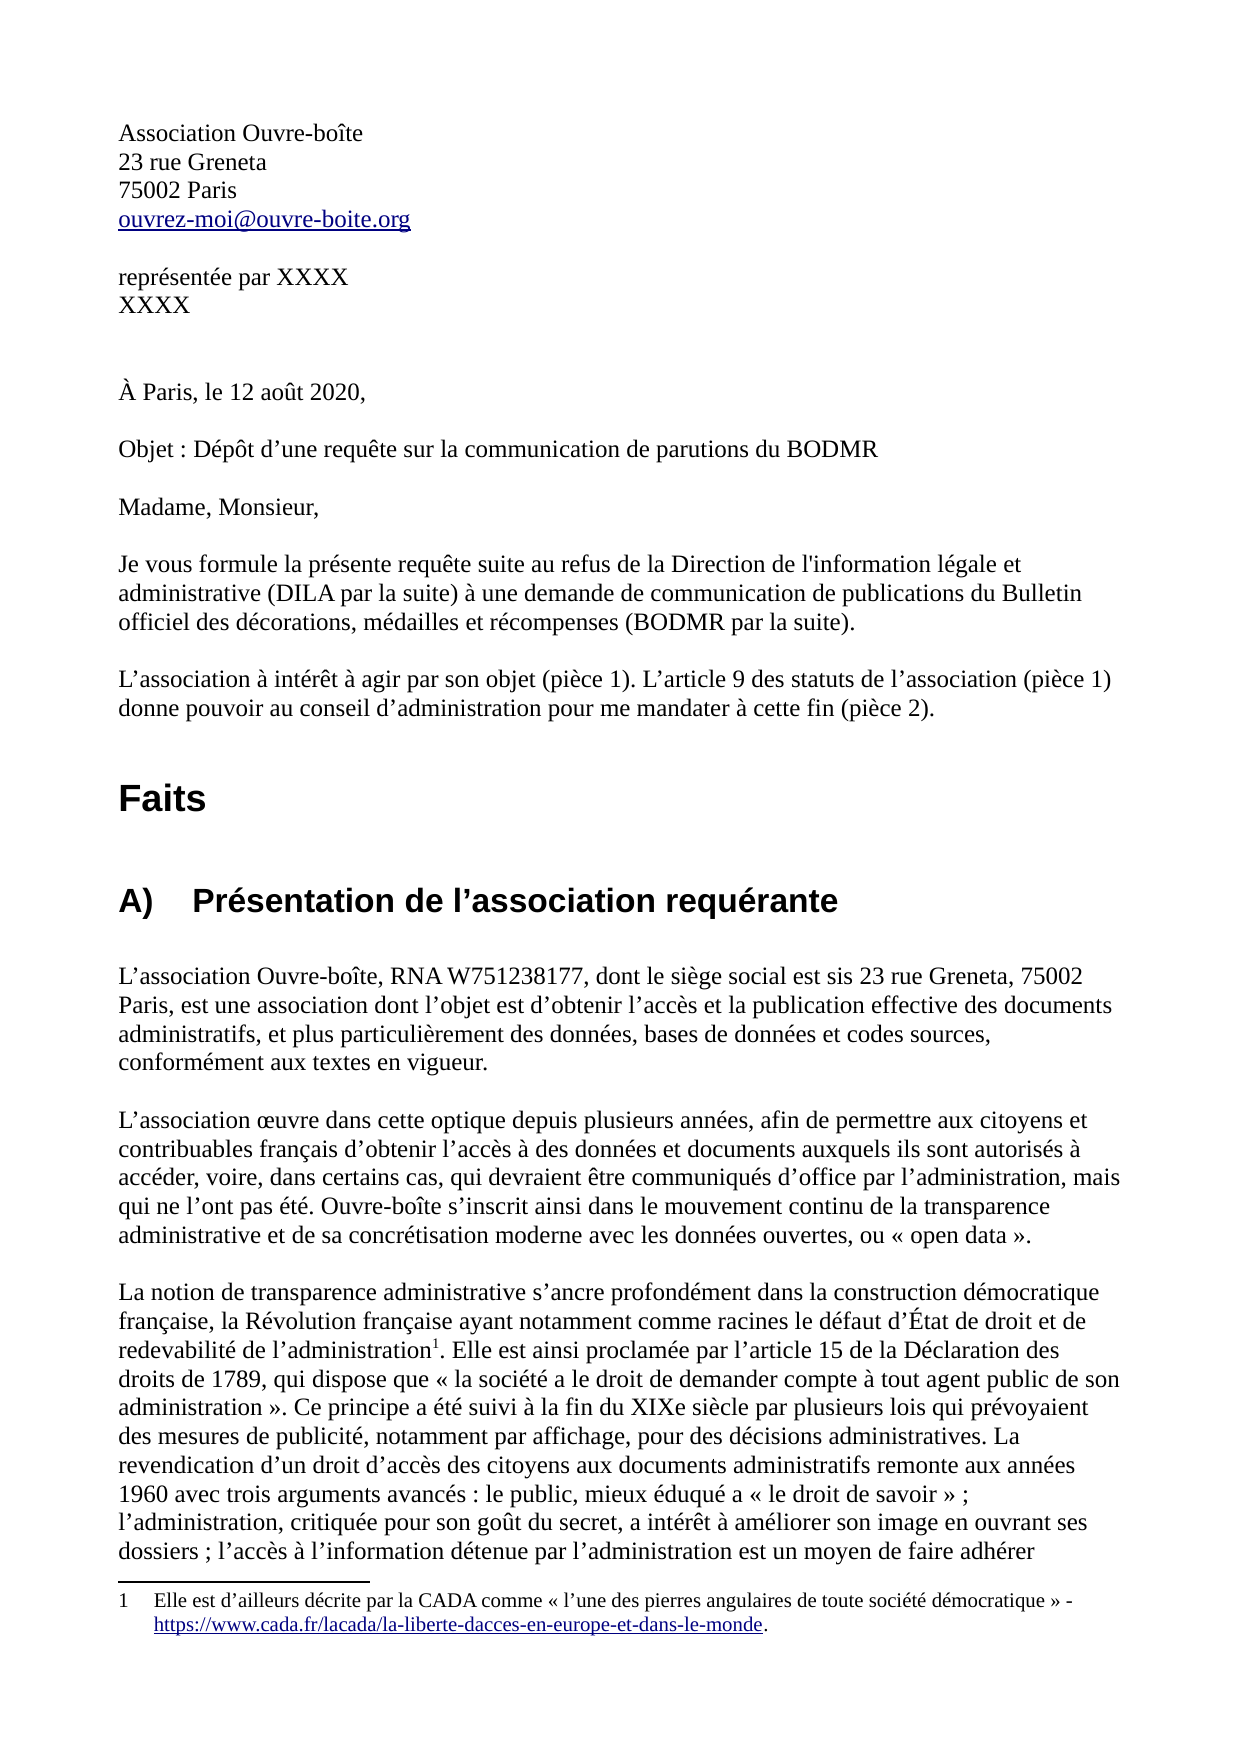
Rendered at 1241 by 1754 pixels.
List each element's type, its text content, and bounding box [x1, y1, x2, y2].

text Madame, Monsieur, [118, 492, 1122, 521]
text À Paris, le 12 août 2020, [118, 377, 1122, 406]
text Elle est d’ailleurs décrite par la CADA comme « l’une des pierres angulaires de toute société démocratique » - https://www.cada.fr/lacada/la-liberte-dacces-en-europe-et-dans-le-monde. [118, 1588, 1122, 1636]
text Association Ouvre-boîte [118, 118, 1122, 147]
subtitle Faits [118, 776, 1122, 819]
text L’association œuvre dans cette optique depuis plusieurs années, afin de permettre aux citoyens et contribuables français d’obtenir l’accès à des données et documents auxquels ils sont autorisés à accéder, voire, dans certains cas, qui devraient être communiqués d’office par l’administration, mais qui ne l’ont pas été. Ouvre-boîte s’inscrit ainsi dans le mouvement continu de la transparence administrative et de sa concrétisation moderne avec les données ouvertes, ou « open data ». [118, 1105, 1122, 1249]
text ouvrez-moi@ouvre-boite.org [118, 204, 1122, 233]
text représentée par XXXX [118, 262, 1122, 291]
text XXXX [118, 291, 1122, 319]
text L’association à intérêt à agir par son objet (pièce 1). L’article 9 des statuts de l’association (pièce 1) donne pouvoir au conseil d’administration pour me mandater à cette fin (pièce 2). [118, 664, 1122, 722]
subtitle Présentation de l’association requérante [118, 881, 1122, 920]
text La notion de transparence administrative s’ancre profondément dans la construction démocratique française, la Révolution française ayant notamment comme racines le défaut d’État de droit et de redevabilité de l’administration. Elle est ainsi proclamée par l’article 15 de la Déclaration des droits de 1789, qui dispose que « la société a le droit de demander compte à tout agent public de son administration ». Ce principe a été suivi à la fin du XIXe siècle par plusieurs lois qui prévoyaient des mesures de publicité, notamment par affichage, pour des décisions administratives. La revendication d’un droit d’accès des citoyens aux documents administratifs remonte aux années 1960 avec trois arguments avancés : le public, mieux éduqué a « le droit de savoir » ; l’administration, critiquée pour son goût du secret, a intérêt à améliorer son image en ouvrant ses dossiers ; l’accès à l’information détenue par l’administration est un moyen de faire adhérer [118, 1277, 1122, 1565]
text Objet : Dépôt d’une requête sur la communication de parutions du BODMR [118, 434, 1122, 463]
text 23 rue Greneta [118, 147, 1122, 176]
text Je vous formule la présente requête suite au refus de la Direction de l'information légale et administrative (DILA par la suite) à une demande de communication de publications du Bulletin officiel des décorations, médailles et récompenses (BODMR par la suite). [118, 549, 1122, 636]
text 75002 Paris [118, 176, 1122, 204]
text L’association Ouvre-boîte, RNA W751238177, dont le siège social est sis 23 rue Greneta, 75002 Paris, est une association dont l’objet est d’obtenir l’accès et la publication effective des documents administratifs, et plus particulièrement des données, bases de données et codes sources, conformément aux textes en vigueur. [118, 961, 1122, 1076]
